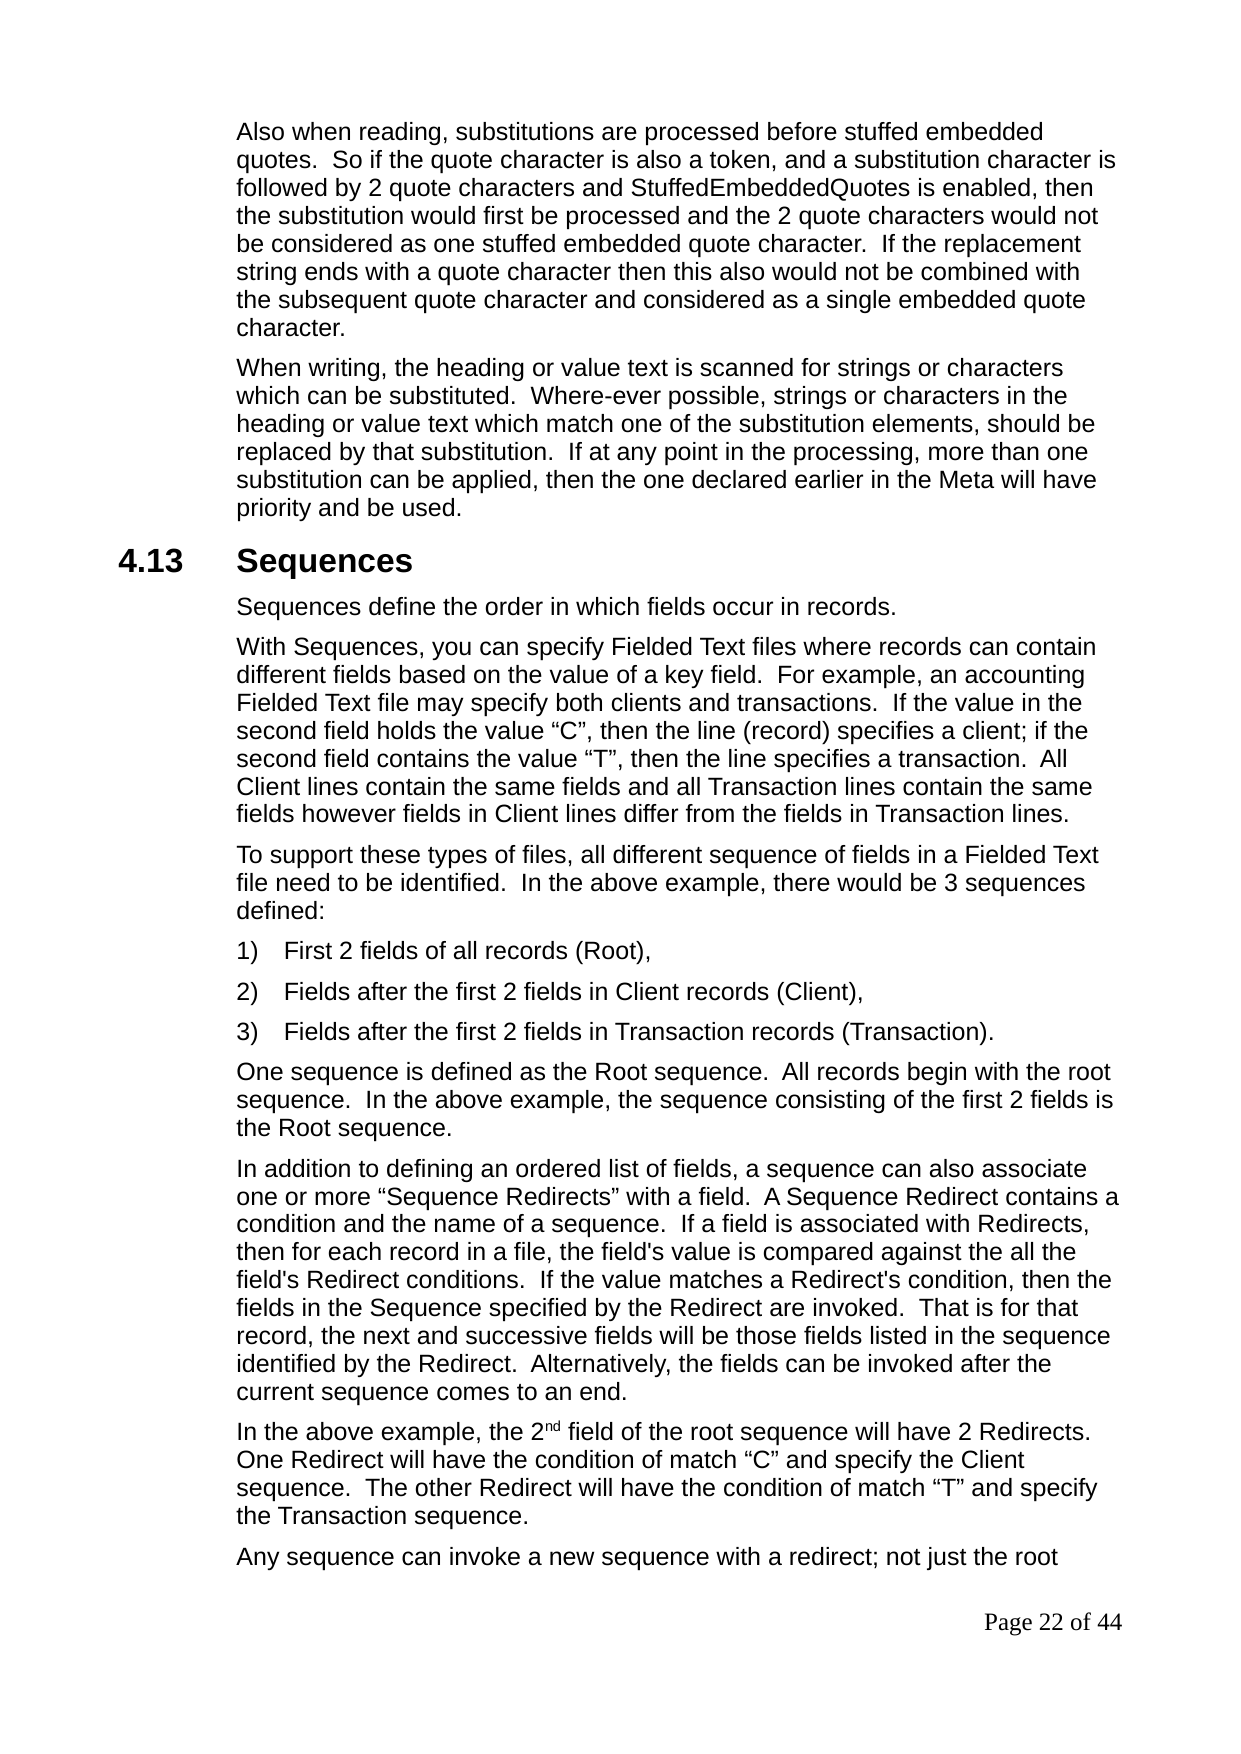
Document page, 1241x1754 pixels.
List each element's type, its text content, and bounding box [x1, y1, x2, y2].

list Fields after the first 2 fields in Client records (Client), [236, 977, 1122, 1005]
text One sequence is defined as the Root sequence. All records begin with the root sequence. In the above example, the sequence consisting of the first 2 fields is the Root sequence. [236, 1058, 1122, 1142]
text Any sequence can invoke a new sequence with a redirect; not just the root [236, 1542, 1122, 1570]
list First 2 fields of all records (Root), [236, 937, 1122, 965]
list Fields after the first 2 fields in Transaction records (Transaction). [236, 1018, 1122, 1046]
text Sequences define the order in which fields occur in records. [236, 592, 1122, 620]
text With Sequences, you can specify Fielded Text files where records can contain different fields based on the value of a key field. For example, an accounting Fielded Text file may specify both clients and transactions. If the value in the second field holds the value “C”, then the line (record) specifies a client; if the second field contains the value “T”, then the line specifies a transaction. All Client lines contain the same fields and all Transaction lines contain the same fields however fields in Client lines differ from the fields in Transaction lines. [236, 633, 1122, 828]
text To support these types of files, all different sequence of fields in a Fielded Text file need to be identified. In the above example, there would be 3 sequences defined: [236, 841, 1122, 924]
text Also when reading, substitutions are processed before stuffed embedded quotes. So if the quote character is also a token, and a substitution character is followed by 2 quote characters and StuffedEmbeddedQuotes is enabled, then the substitution would first be processed and the 2 quote characters would not be considered as one stuffed embedded quote character. If the replacement string ends with a quote character then this also would not be combined with the subsequent quote character and considered as a single embedded quote character. [236, 118, 1122, 341]
text In the above example, the 2nd field of the root sequence will have 2 Redirects. One Redirect will have the condition of match “C” and specify the Client sequence. The other Redirect will have the condition of match “T” and specify the Transaction sequence. [236, 1418, 1122, 1530]
text When writing, the heading or value text is scanned for strings or characters which can be substituted. Where-ever possible, strings or characters in the heading or value text which match one of the substitution elements, should be replaced by that substitution. If at any point in the processing, more than one substitution can be applied, then the one declared earlier in the Meta will have priority and be used. [236, 354, 1122, 521]
text In addition to defining an ordered list of fields, a sequence can also associate one or more “Sequence Redirects” with a field. A Sequence Redirect contains a condition and the name of a sequence. If a field is associated with Redirects, then for each record in a file, the field's value is compared against the all the field's Redirect conditions. If the value matches a Redirect's condition, then the fields in the Sequence specified by the Redirect are invoked. That is for that record, the next and successive fields will be those fields listed in the sequence identified by the Redirect. Alternatively, the fields can be invoked after the current sequence comes to an end. [236, 1154, 1122, 1406]
subtitle Sequences [118, 542, 1122, 580]
